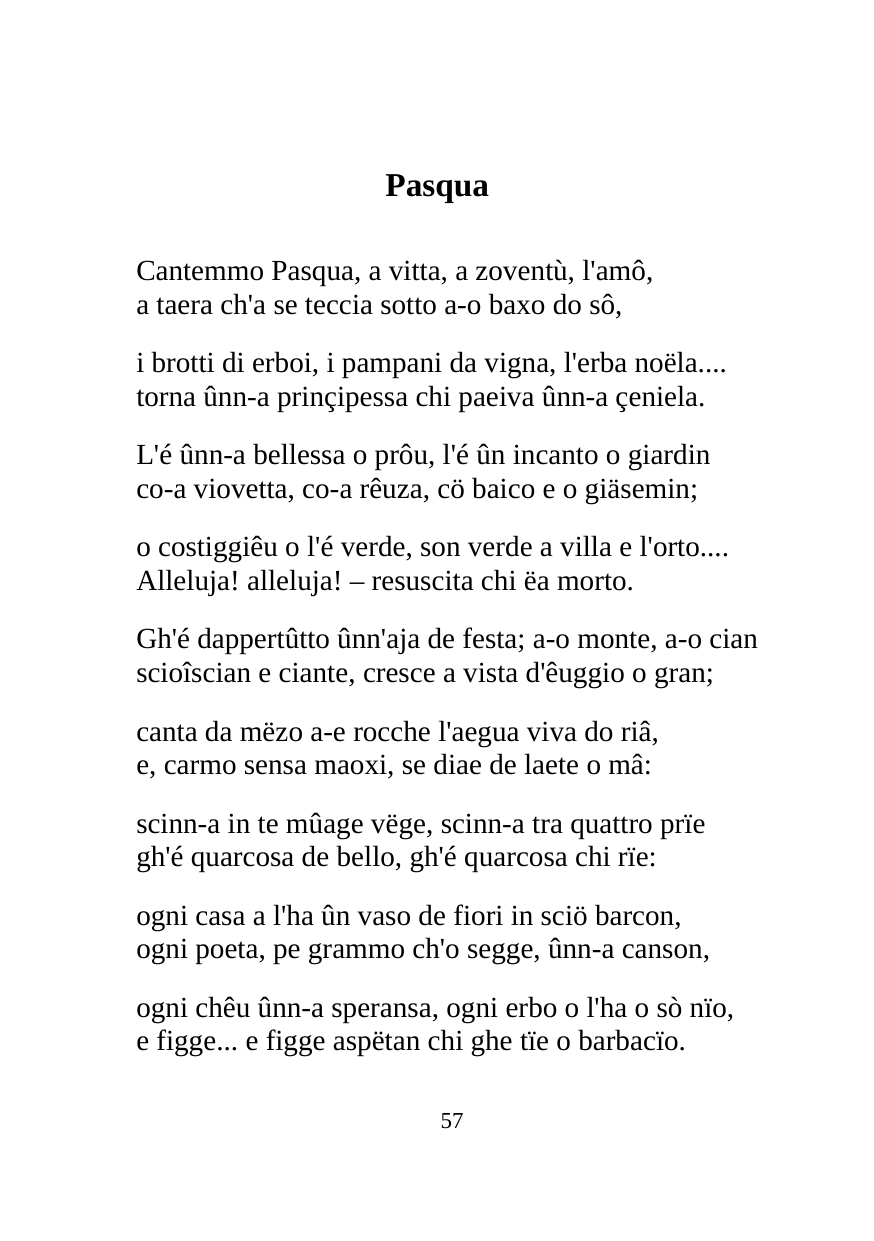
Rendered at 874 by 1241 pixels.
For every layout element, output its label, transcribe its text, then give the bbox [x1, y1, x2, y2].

text Gh'é dappertûtto ûnn'aja de festa; a-o monte, a-o cian scioîscian e ciante, cresce a vista d'êuggio o gran; [136, 622, 768, 689]
text ogni chêu ûnn-a speransa, ogni erbo o l'ha o sò nïo, e figge... e figge aspëtan chi ghe tïe o barbacïo. [136, 990, 768, 1057]
text Cantemmo Pasqua, a vitta, a zoventù, l'amô, a taera ch'a se teccia sotto a-o baxo do sô, [136, 253, 768, 320]
subtitle Pasqua [106, 165, 768, 203]
text L'é ûnn-a bellessa o prôu, l'é ûn incanto o giardin co-a viovetta, co-a rêuza, cö baico e o giäsemin; [136, 437, 768, 504]
text scinn-a in te mûage vëge, scinn-a tra quattro prïe gh'é quarcosa de bello, gh'é quarcosa chi rïe: [136, 806, 768, 873]
text o costiggiêu o l'é verde, son verde a villa e l'orto.... Alleluja! alleluja! – resuscita chi ëa morto. [136, 529, 768, 597]
text ogni casa a l'ha ûn vaso de fiori in sciö barcon, ogni poeta, pe grammo ch'o segge, ûnn-a canson, [136, 898, 768, 965]
text canta da mëzo a-e rocche l'aegua viva do riâ, e, carmo sensa maoxi, se diae de laete o mâ: [136, 714, 768, 781]
text i brotti di erboi, i pampani da vigna, l'erba noëla.... torna ûnn-a prinçipessa chi paeiva ûnn-a çeniela. [136, 345, 768, 412]
